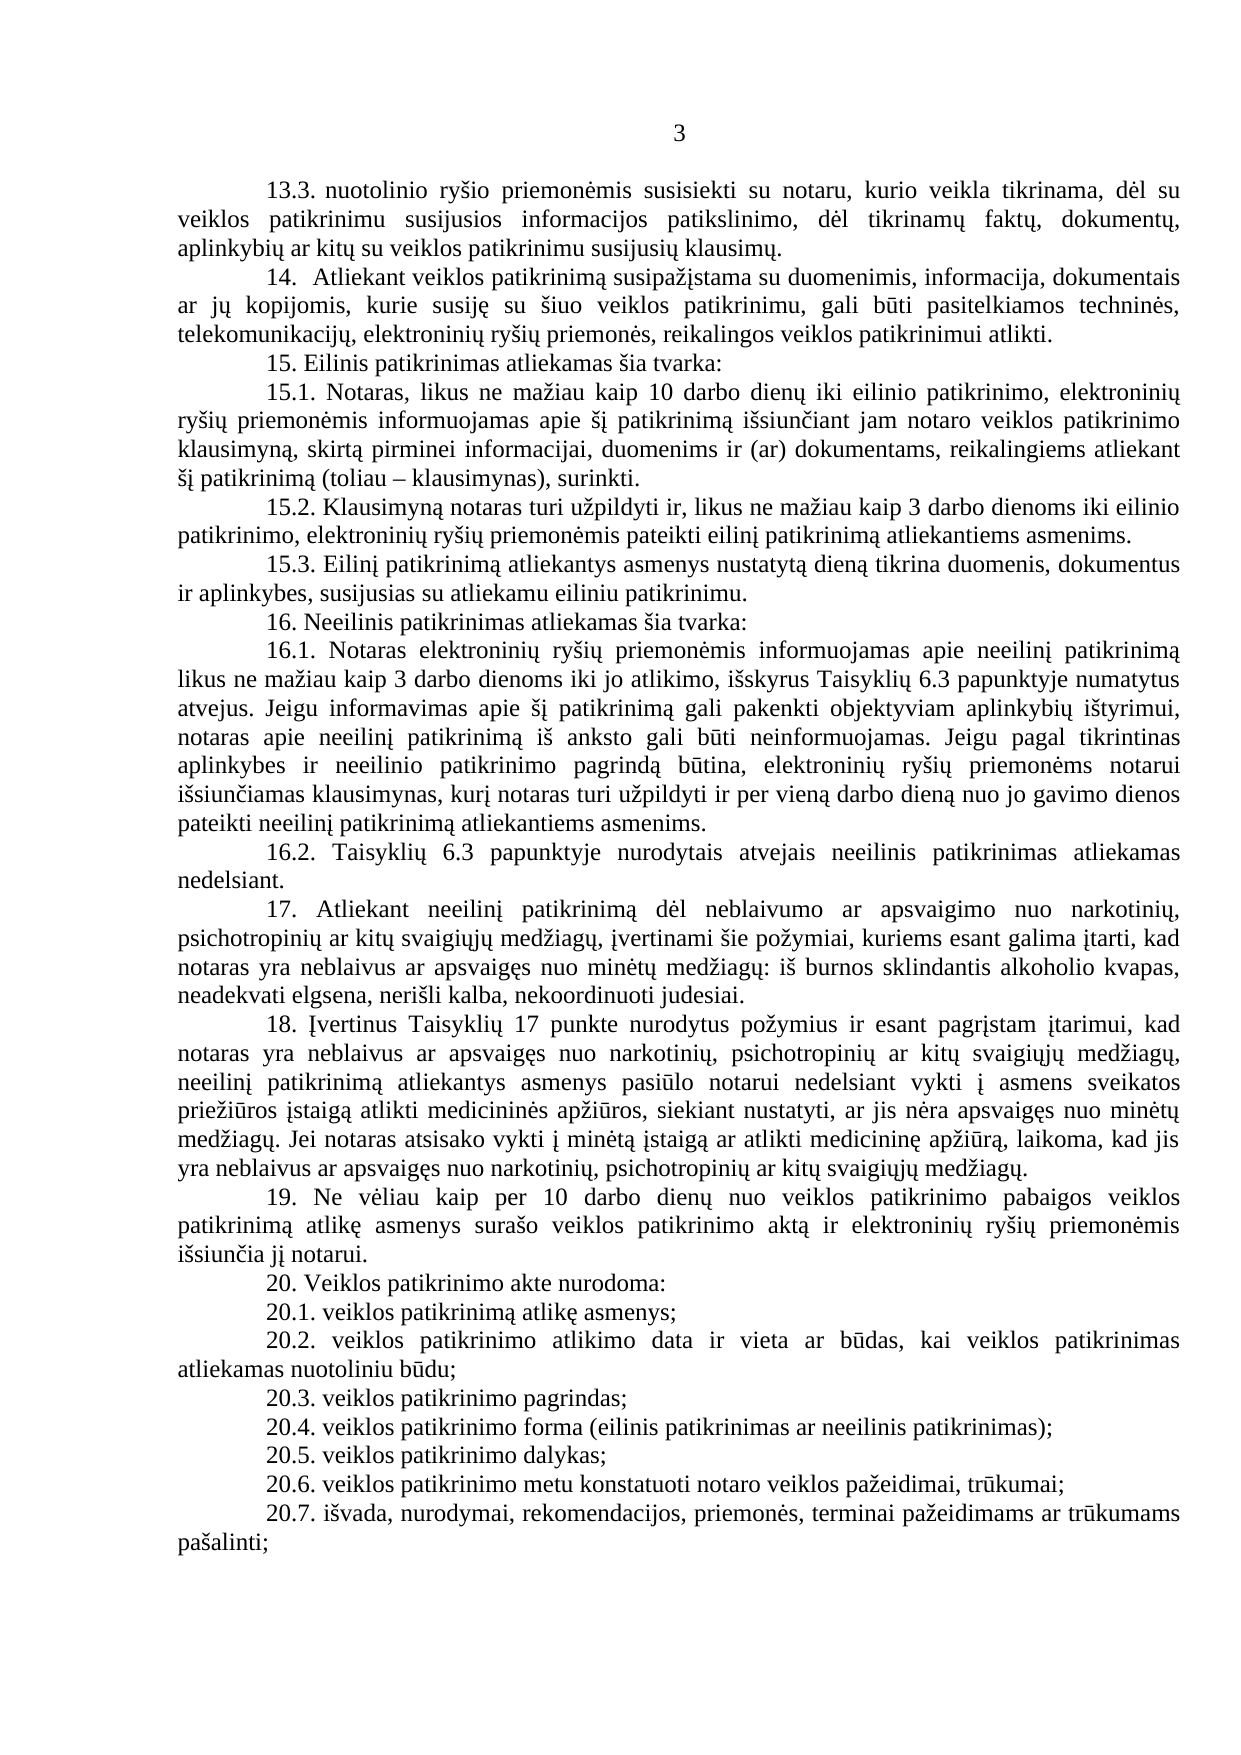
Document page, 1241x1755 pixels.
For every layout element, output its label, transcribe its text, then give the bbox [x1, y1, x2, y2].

text 15.1. Notaras, likus ne mažiau kaip 10 darbo dienų iki eilinio patikrinimo, elektroninių ryšių priemonėmis informuojamas apie šį patikrinimą išsiunčiant jam notaro veiklos patikrinimo klausimyną, skirtą pirminei informacijai, duomenims ir (ar) dokumentams, reikalingiems atliekant šį patikrinimą (toliau – klausimynas), surinkti. [177, 377, 1181, 492]
text 20.1. veiklos patikrinimą atlikę asmenys; [177, 1297, 1181, 1326]
text 16.2. Taisyklių 6.3 papunktyje nurodytais atvejais neeilinis patikrinimas atliekamas nedelsiant. [177, 837, 1181, 894]
text 16.1. Notaras elektroninių ryšių priemonėmis informuojamas apie neeilinį patikrinimą likus ne mažiau kaip 3 darbo dienoms iki jo atlikimo, išskyrus Taisyklių 6.3 papunktyje numatytus atvejus. Jeigu informavimas apie šį patikrinimą gali pakenkti objektyviam aplinkybių ištyrimui, notaras apie neeilinį patikrinimą iš anksto gali būti neinformuojamas. Jeigu pagal tikrintinas aplinkybes ir neeilinio patikrinimo pagrindą būtina, elektroninių ryšių priemonėms notarui išsiunčiamas klausimynas, kurį notaras turi užpildyti ir per vieną darbo dieną nuo jo gavimo dienos pateikti neeilinį patikrinimą atliekantiems asmenims. [177, 636, 1181, 837]
text 20.2. veiklos patikrinimo atlikimo data ir vieta ar būdas, kai veiklos patikrinimas atliekamas nuotoliniu būdu; [177, 1326, 1181, 1383]
text 15.3. Eilinį patikrinimą atliekantys asmenys nustatytą dieną tikrina duomenis, dokumentus ir aplinkybes, susijusias su atliekamu eiliniu patikrinimu. [177, 549, 1181, 607]
text 15.2. Klausimyną notaras turi užpildyti ir, likus ne mažiau kaip 3 darbo dienoms iki eilinio patikrinimo, elektroninių ryšių priemonėmis pateikti eilinį patikrinimą atliekantiems asmenims. [177, 492, 1181, 549]
text 14. Atliekant veiklos patikrinimą susipažįstama su duomenimis, informacija, dokumentais ar jų kopijomis, kurie susiję su šiuo veiklos patikrinimu, gali būti pasitelkiamos techninės, telekomunikacijų, elektroninių ryšių priemonės, reikalingos veiklos patikrinimui atlikti. [177, 262, 1181, 348]
text 20.4. veiklos patikrinimo forma (eilinis patikrinimas ar neeilinis patikrinimas); [177, 1412, 1181, 1441]
text 15. Eilinis patikrinimas atliekamas šia tvarka: [177, 348, 1181, 377]
text 20.6. veiklos patikrinimo metu konstatuoti notaro veiklos pažeidimai, trūkumai; [177, 1469, 1181, 1498]
text 20.7. išvada, nurodymai, rekomendacijos, priemonės, terminai pažeidimams ar trūkumams pašalinti; [177, 1498, 1181, 1556]
text 16. Neeilinis patikrinimas atliekamas šia tvarka: [177, 607, 1181, 636]
text 19. Ne vėliau kaip per 10 darbo dienų nuo veiklos patikrinimo pabaigos veiklos patikrinimą atlikę asmenys surašo veiklos patikrinimo aktą ir elektroninių ryšių priemonėmis išsiunčia jį notarui. [177, 1182, 1181, 1268]
text 20.5. veiklos patikrinimo dalykas; [177, 1441, 1181, 1469]
text 18. Įvertinus Taisyklių 17 punkte nurodytus požymius ir esant pagrįstam įtarimui, kad notaras yra neblaivus ar apsvaigęs nuo narkotinių, psichotropinių ar kitų svaigiųjų medžiagų, neeilinį patikrinimą atliekantys asmenys pasiūlo notarui nedelsiant vykti į asmens sveikatos priežiūros įstaigą atlikti medicininės apžiūros, siekiant nustatyti, ar jis nėra apsvaigęs nuo minėtų medžiagų. Jei notaras atsisako vykti į minėtą įstaigą ar atlikti medicininę apžiūrą, laikoma, kad jis yra neblaivus ar apsvaigęs nuo narkotinių, psichotropinių ar kitų svaigiųjų medžiagų. [177, 1009, 1181, 1182]
text 20.3. veiklos patikrinimo pagrindas; [177, 1383, 1181, 1412]
text 13.3. nuotolinio ryšio priemonėmis susisiekti su notaru, kurio veikla tikrinama, dėl su veiklos patikrinimu susijusios informacijos patikslinimo, dėl tikrinamų faktų, dokumentų, aplinkybių ar kitų su veiklos patikrinimu susijusių klausimų. [177, 176, 1181, 262]
text 17. Atliekant neeilinį patikrinimą dėl neblaivumo ar apsvaigimo nuo narkotinių, psichotropinių ar kitų svaigiųjų medžiagų, įvertinami šie požymiai, kuriems esant galima įtarti, kad notaras yra neblaivus ar apsvaigęs nuo minėtų medžiagų: iš burnos sklindantis alkoholio kvapas, neadekvati elgsena, nerišli kalba, nekoordinuoti judesiai. [177, 894, 1181, 1009]
text 20. Veiklos patikrinimo akte nurodoma: [177, 1268, 1181, 1297]
